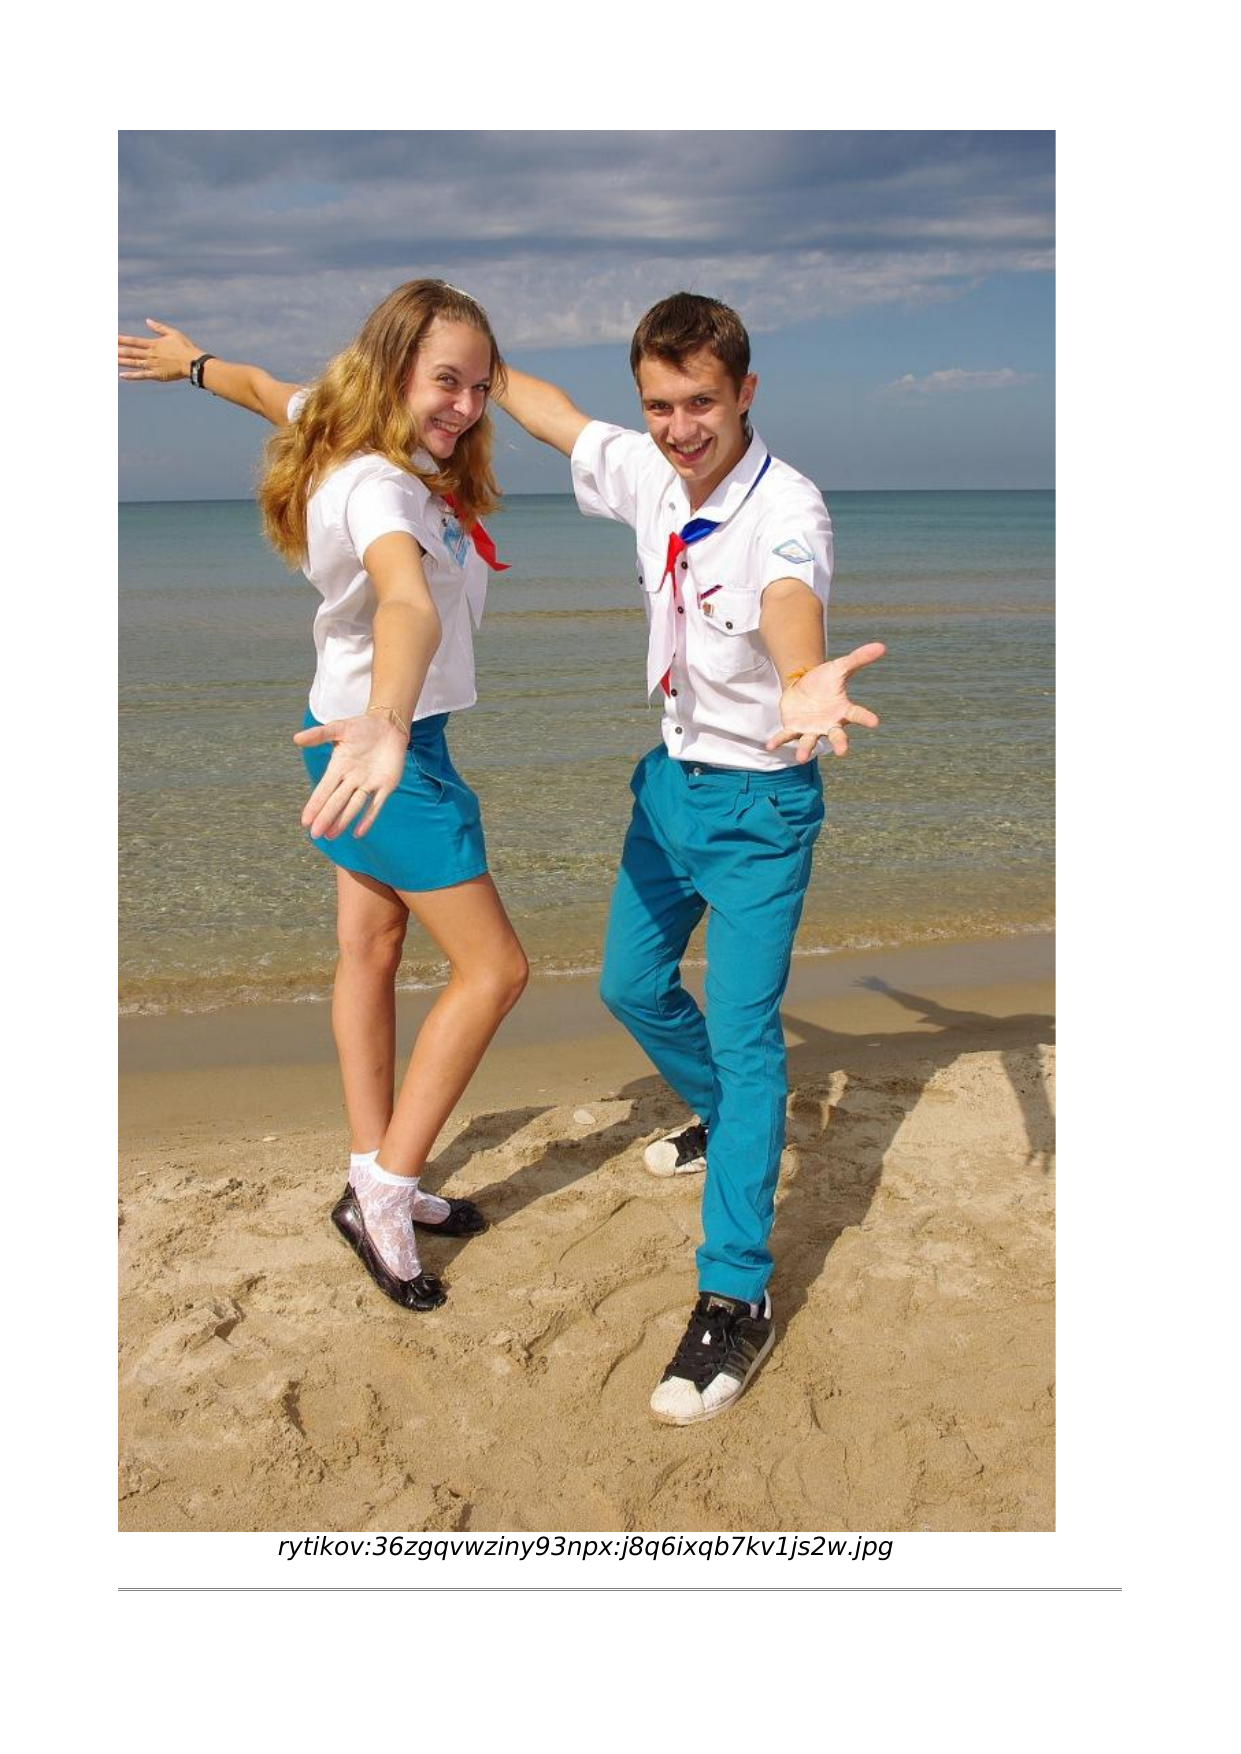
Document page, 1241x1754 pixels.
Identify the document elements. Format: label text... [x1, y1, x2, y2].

picture [118, 130, 1056, 1532]
text rytikov:36zgqvwziny93npx:j8q6ixqb7kv1js2w.jpg [118, 1532, 1056, 1561]
